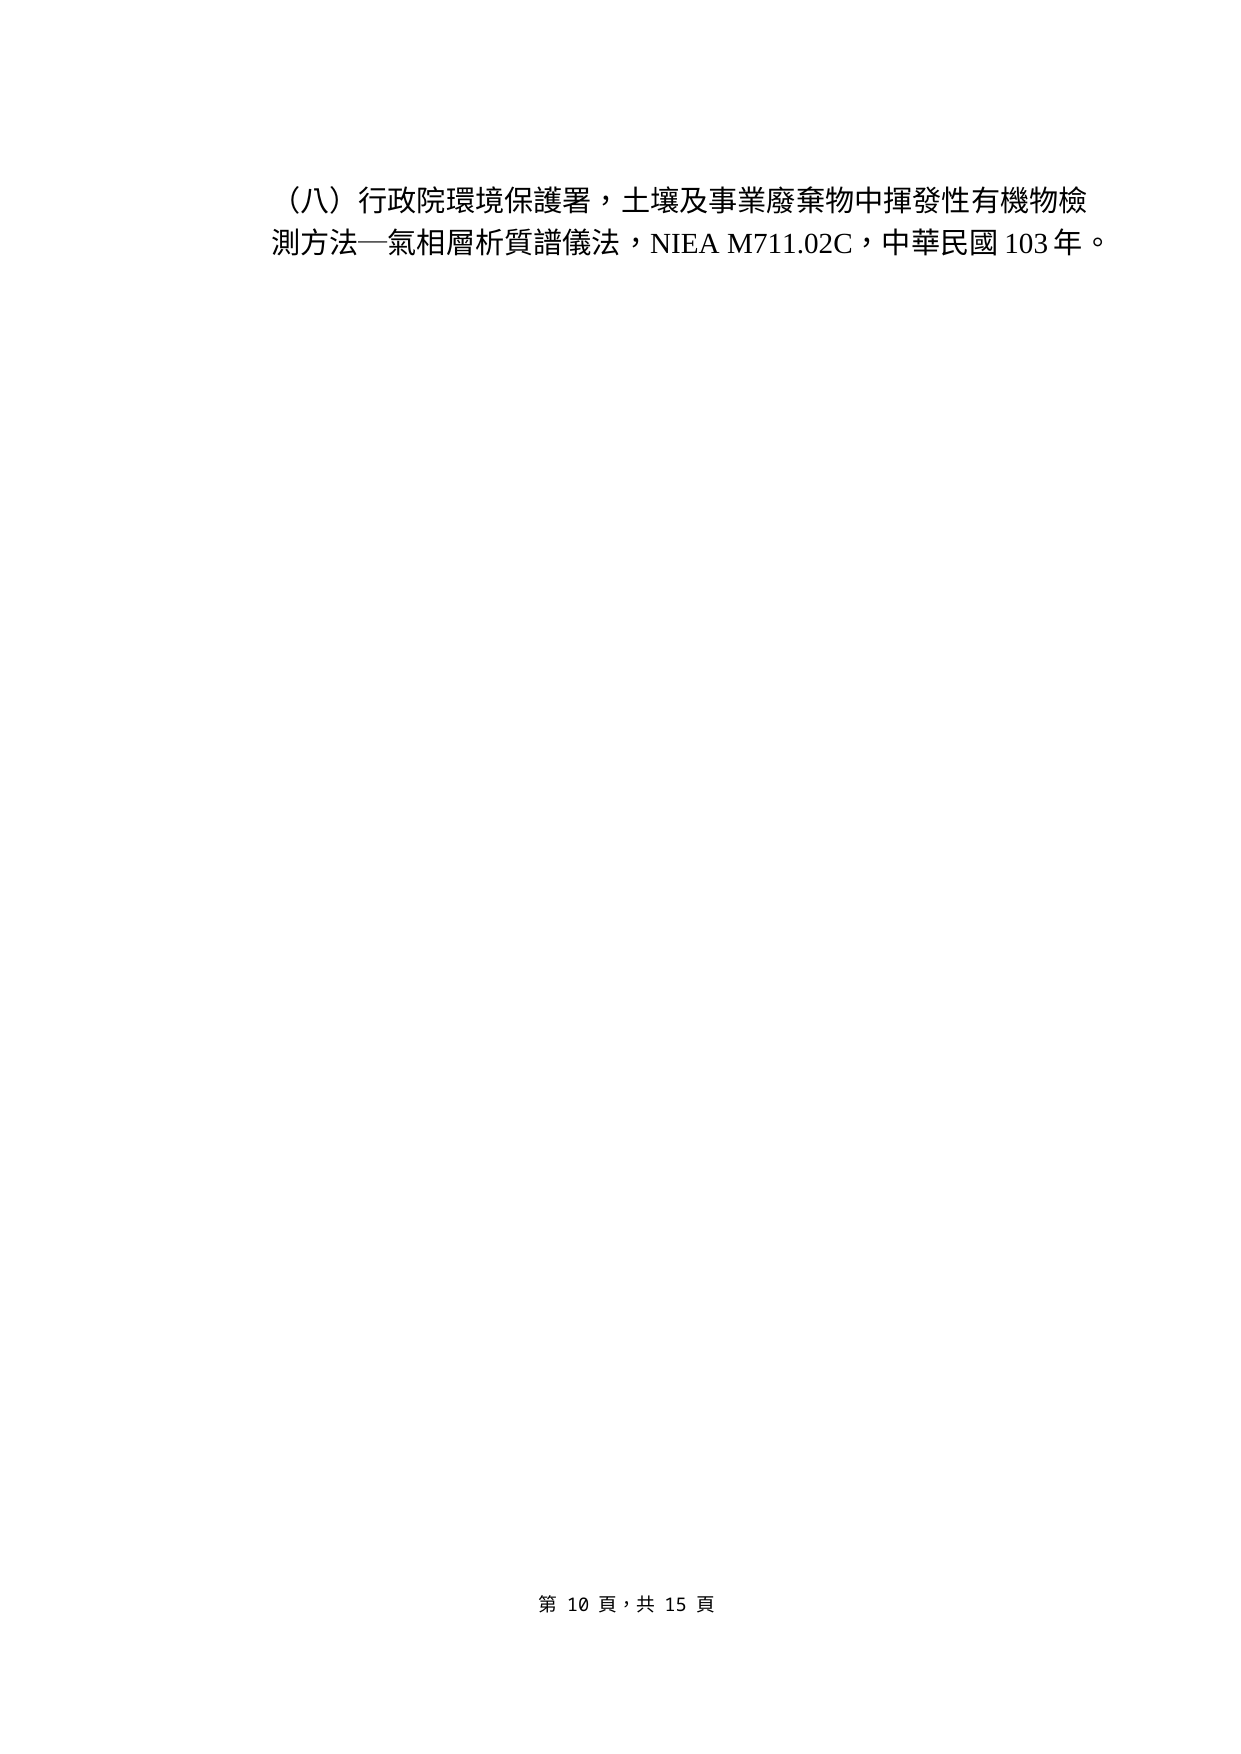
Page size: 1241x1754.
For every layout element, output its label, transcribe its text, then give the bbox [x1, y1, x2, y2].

subtitle （八）行政院環境保護署，土壤及事業廢棄物中揮發性有機物檢測方法─氣相層析質譜儀法，NIEA M711.02C，中華民國103年。 [271, 177, 1092, 262]
